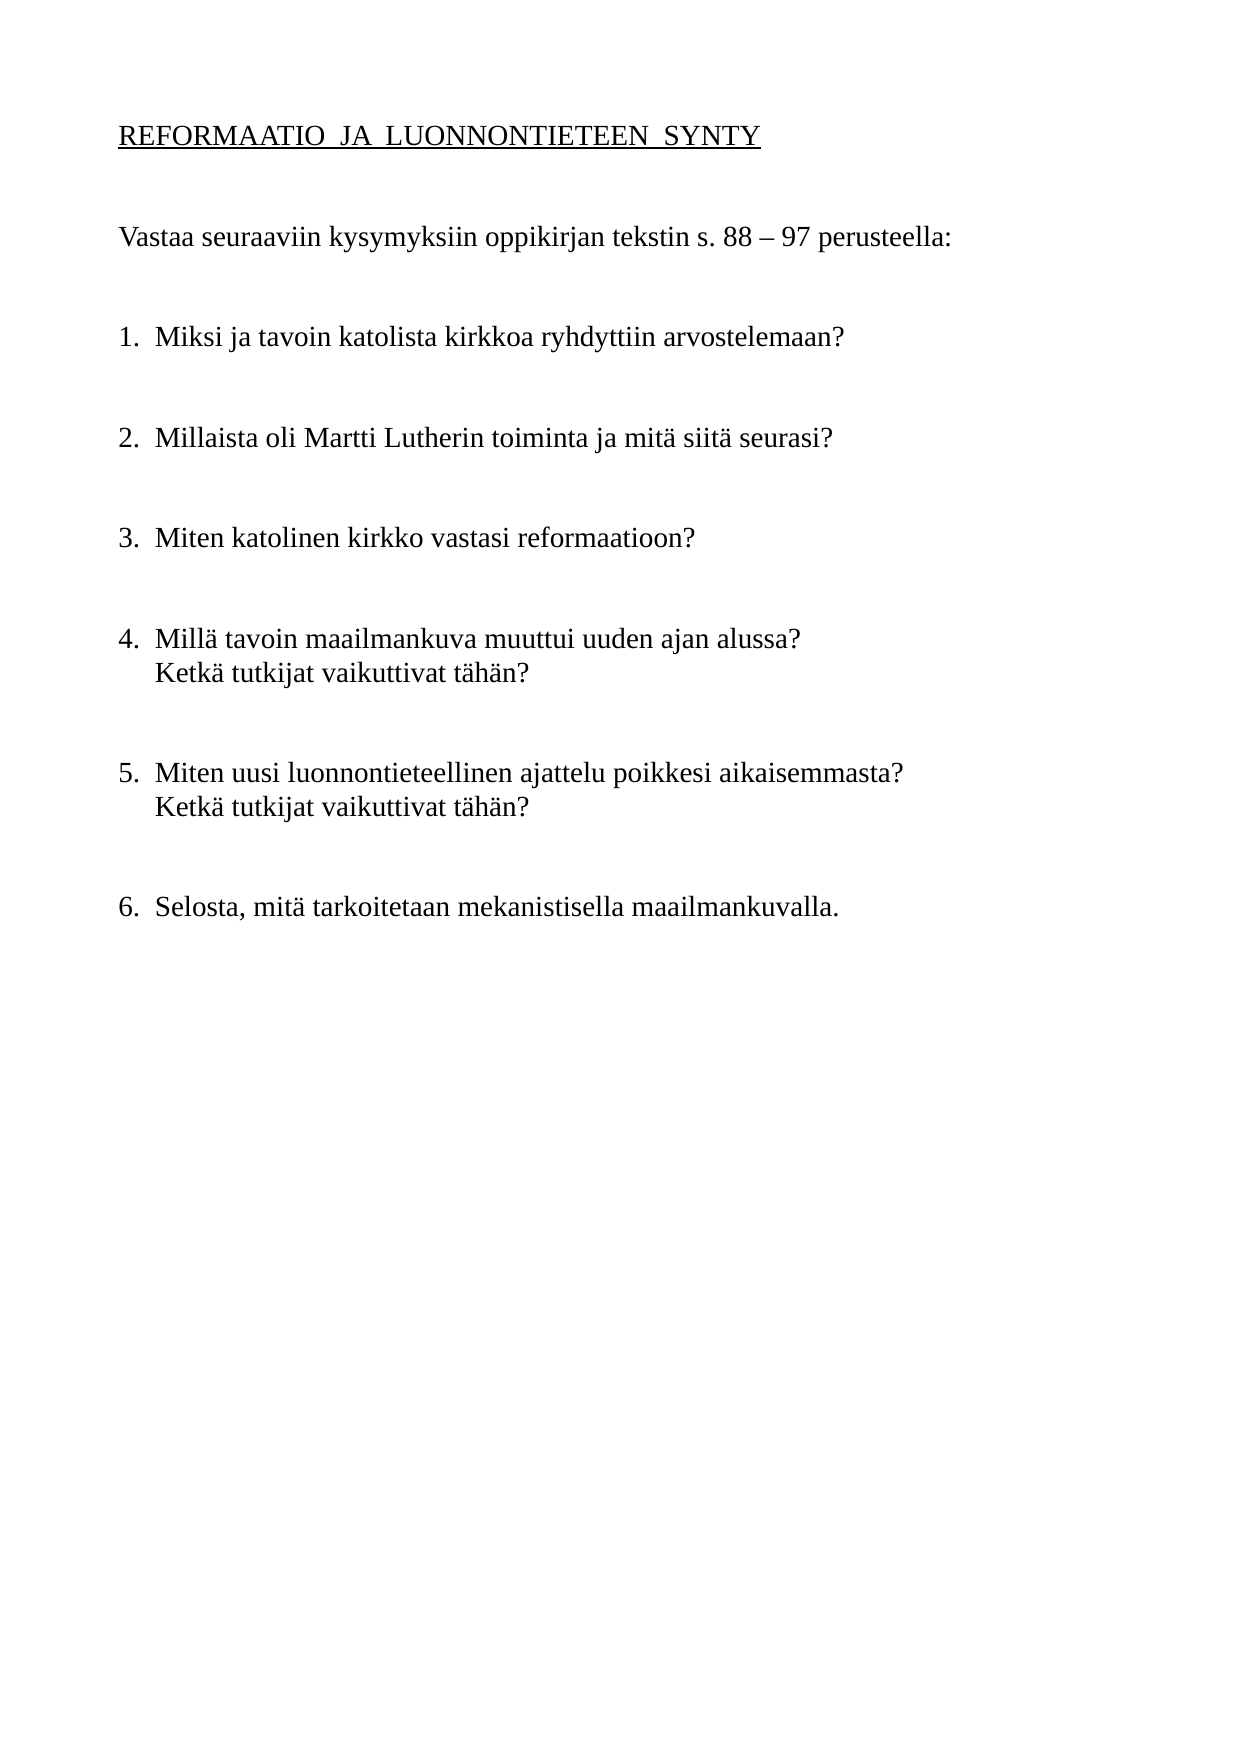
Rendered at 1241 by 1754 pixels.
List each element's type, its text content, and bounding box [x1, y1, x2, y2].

text 5. Miten uusi luonnontieteellinen ajattelu poikkesi aikaisemmasta? [118, 755, 1122, 789]
text 4. Millä tavoin maailmankuva muuttui uuden ajan alussa? [118, 621, 1122, 655]
text Ketkä tutkijat vaikuttivat tähän? [118, 789, 1122, 822]
text 2. Millaista oli Martti Lutherin toiminta ja mitä siitä seurasi? [118, 420, 1122, 453]
text Vastaa seuraaviin kysymyksiin oppikirjan tekstin s. 88 – 97 perusteella: [118, 219, 1122, 252]
text Ketkä tutkijat vaikuttivat tähän? [118, 655, 1122, 688]
text REFORMAATIO JA LUONNONTIETEEN SYNTY [118, 118, 1122, 152]
text 6. Selosta, mitä tarkoitetaan mekanistisella maailmankuvalla. [118, 889, 1122, 923]
text 1. Miksi ja tavoin katolista kirkkoa ryhdyttiin arvostelemaan? [118, 319, 1122, 353]
text 3. Miten katolinen kirkko vastasi reformaatioon? [118, 521, 1122, 554]
